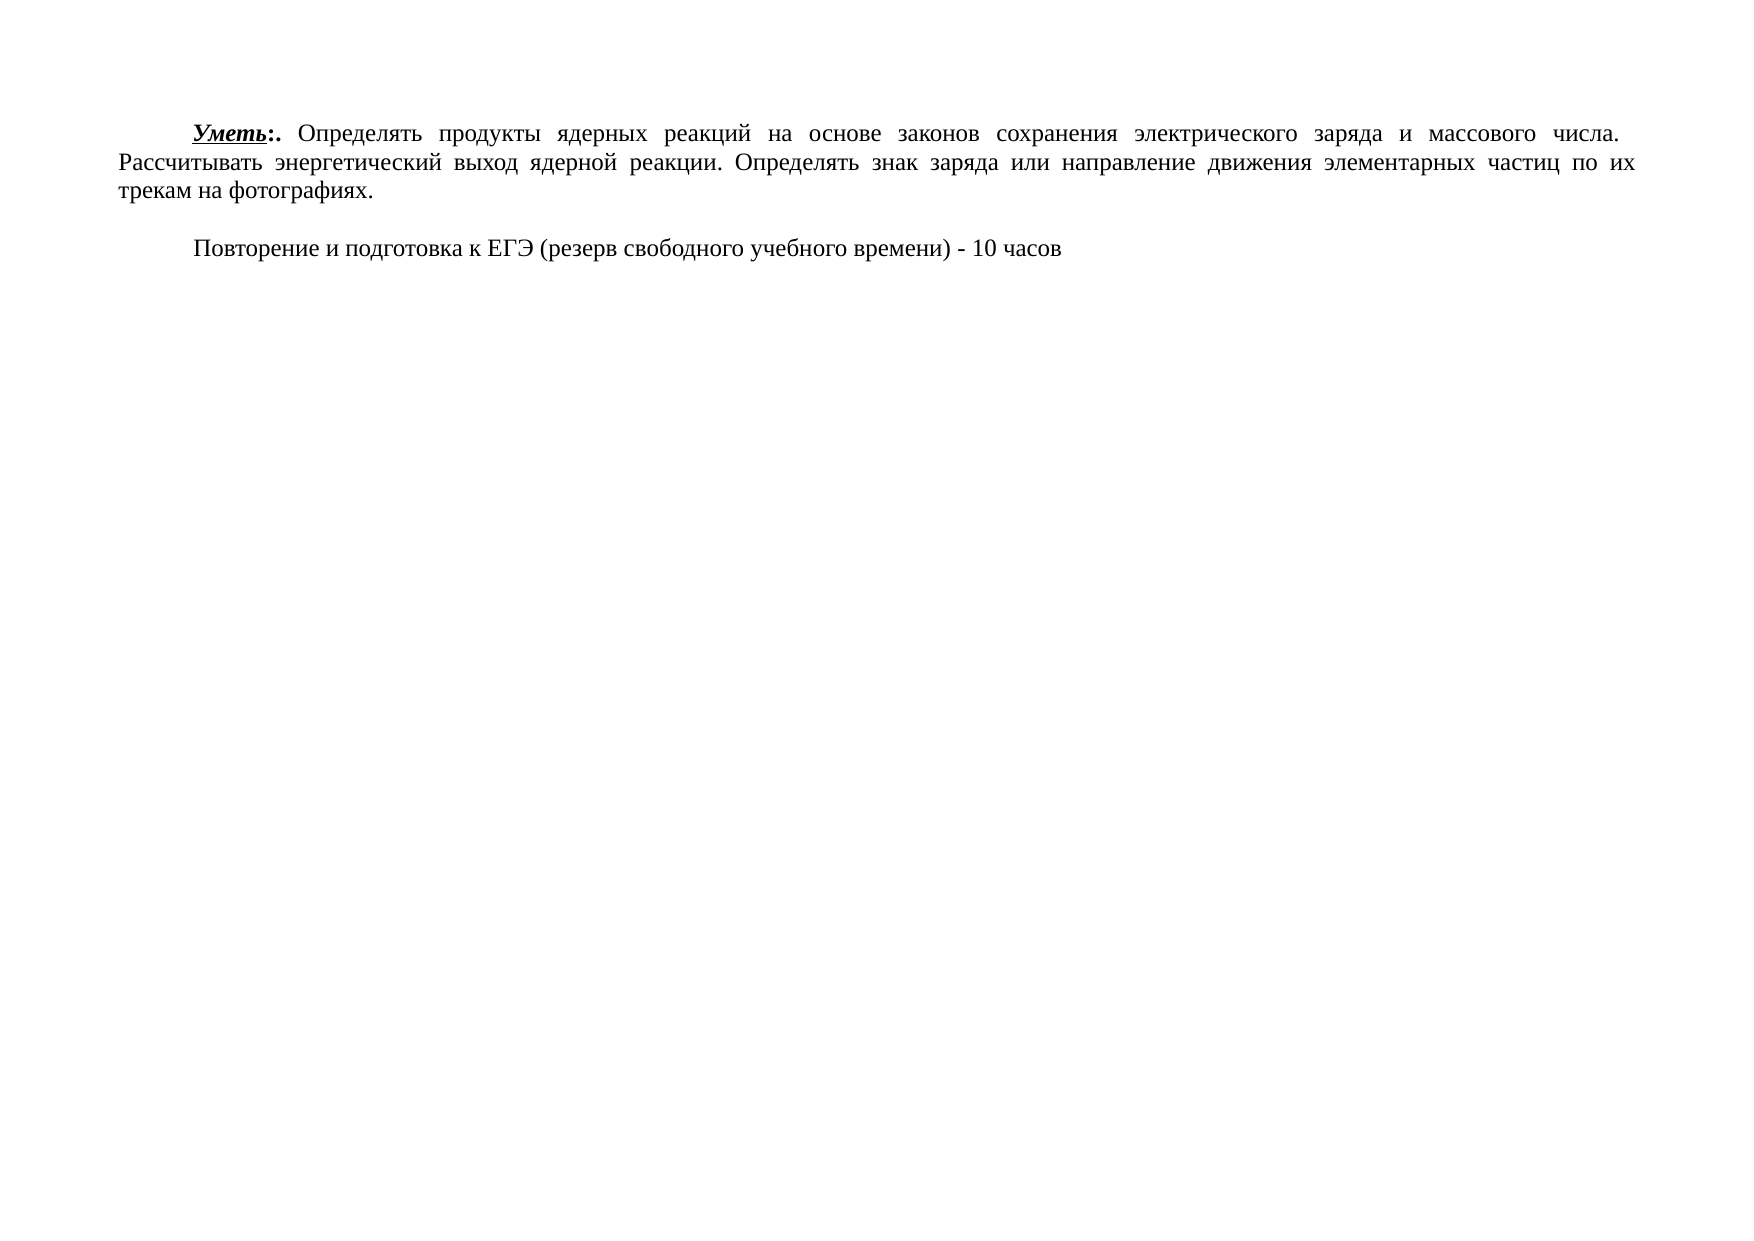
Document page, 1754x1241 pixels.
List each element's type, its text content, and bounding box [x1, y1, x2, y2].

text Повторение и подготовка к ЕГЭ (резерв свободного учебного времени) - 10 часов [193, 233, 1636, 262]
text Уметь:. Определять продукты ядерных реакций на основе законов сохранения электрического заряда и массового числа. Рассчитывать энергетический выход ядерной реакции. Определять знак заряда или направление движения элементарных частиц по их трекам на фотографиях. [118, 118, 1636, 204]
